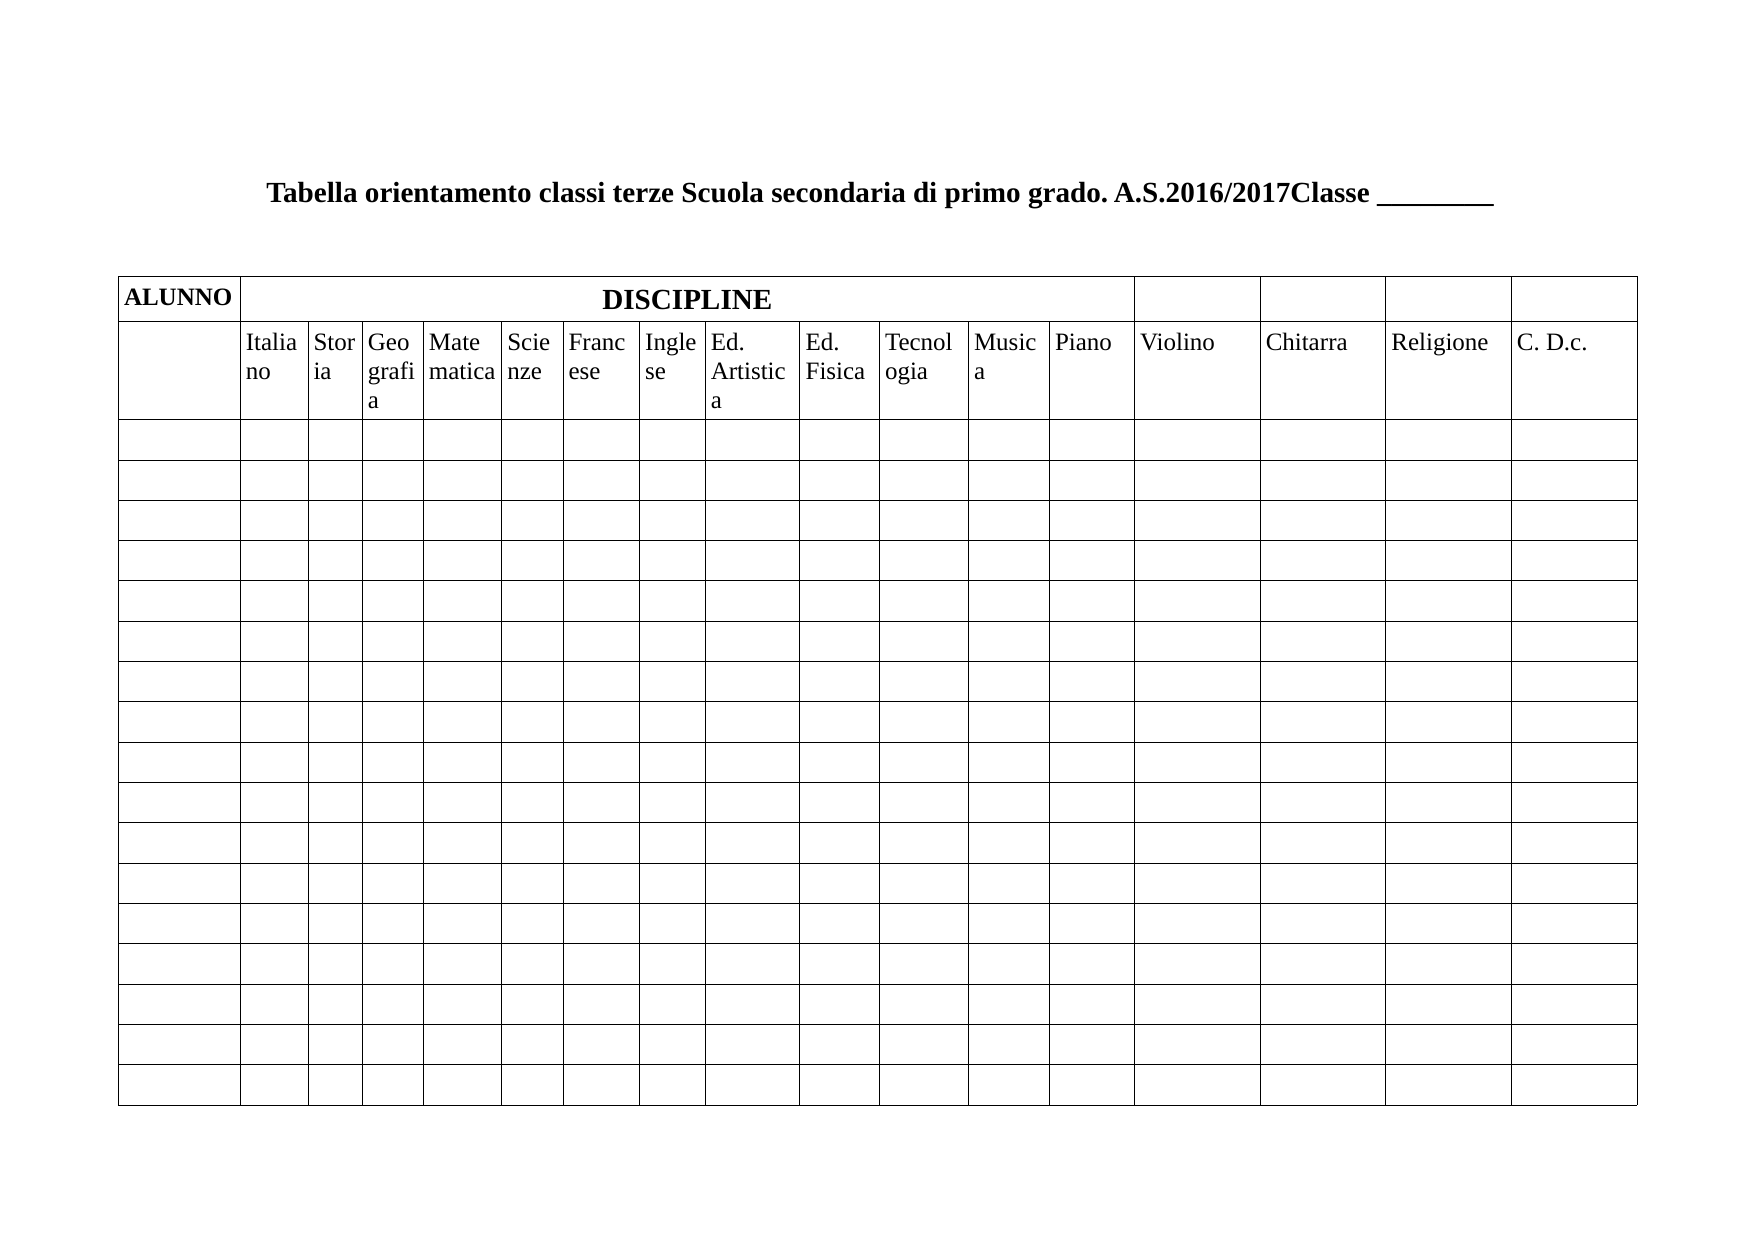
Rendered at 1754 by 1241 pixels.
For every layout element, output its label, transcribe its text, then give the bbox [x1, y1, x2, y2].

table_cell Geografia [363, 322, 423, 419]
table_cell [800, 461, 879, 500]
table_cell [363, 823, 423, 863]
table_cell [800, 420, 879, 459]
table_cell [119, 581, 240, 621]
table_cell [1050, 501, 1134, 540]
table_cell [800, 864, 879, 903]
table_cell [1261, 420, 1385, 459]
table_cell [424, 501, 501, 540]
table_cell [241, 1065, 308, 1104]
table_cell [309, 985, 362, 1024]
table_cell [1386, 461, 1511, 500]
table_cell [564, 823, 639, 863]
table_cell [241, 864, 308, 903]
table_cell [309, 662, 362, 701]
table_cell [1261, 581, 1385, 621]
table_cell [969, 420, 1049, 459]
table_cell [1512, 783, 1637, 822]
table_cell [564, 581, 639, 621]
table_cell [640, 1025, 705, 1064]
table_cell [119, 1025, 240, 1064]
table_cell [1386, 702, 1511, 742]
table_cell [800, 783, 879, 822]
table_cell [640, 581, 705, 621]
table_cell [119, 662, 240, 701]
table_cell [640, 662, 705, 701]
table_cell [564, 1065, 639, 1104]
table_cell [1261, 541, 1385, 580]
table_cell [1135, 702, 1260, 742]
table_cell [706, 501, 799, 540]
table_cell [1135, 743, 1260, 782]
table_cell [1261, 783, 1385, 822]
table_cell [1386, 420, 1511, 459]
table_cell [363, 420, 423, 459]
table_cell [969, 622, 1049, 661]
table_cell [1050, 1025, 1134, 1064]
table_cell [119, 501, 240, 540]
table_cell [363, 541, 423, 580]
table_cell [969, 461, 1049, 500]
table_cell [119, 904, 240, 943]
table_cell [119, 622, 240, 661]
table_cell [1512, 461, 1637, 500]
table_cell [241, 702, 308, 742]
table_cell [1050, 541, 1134, 580]
table_cell [969, 501, 1049, 540]
table_cell [502, 581, 563, 621]
table_cell [1512, 944, 1637, 983]
table_cell [424, 823, 501, 863]
table_cell [424, 622, 501, 661]
text Tabella orientamento classi terze Scuola secondaria di primo grado. A.S.2016/2017Classe ________ [118, 176, 1636, 209]
table_cell [640, 501, 705, 540]
table_cell [880, 944, 968, 983]
table_cell [564, 501, 639, 540]
table_cell [309, 501, 362, 540]
table_cell [880, 420, 968, 459]
table_cell [241, 823, 308, 863]
table_cell [564, 985, 639, 1024]
table_cell [1135, 662, 1260, 701]
table_cell [119, 944, 240, 983]
table_cell [640, 823, 705, 863]
table_cell [880, 501, 968, 540]
table_cell Matematica [424, 322, 501, 419]
table_cell [1386, 864, 1511, 903]
table_cell Ed. Fisica [800, 322, 879, 419]
table_cell [880, 743, 968, 782]
table_cell [800, 581, 879, 621]
table_cell [564, 662, 639, 701]
table_cell [363, 904, 423, 943]
table_cell [502, 1065, 563, 1104]
table_cell [502, 501, 563, 540]
table_cell [1050, 662, 1134, 701]
table_cell [1512, 904, 1637, 943]
table_cell [309, 541, 362, 580]
table_cell [969, 662, 1049, 701]
table_cell [1512, 501, 1637, 540]
table_cell [1135, 461, 1260, 500]
table_cell Violino [1135, 322, 1260, 419]
table_cell [1261, 622, 1385, 661]
table_cell [241, 662, 308, 701]
table_cell [969, 783, 1049, 822]
table_cell [1050, 904, 1134, 943]
table_cell Piano [1050, 322, 1134, 419]
table_cell [241, 743, 308, 782]
table_cell [640, 904, 705, 943]
table_cell [424, 662, 501, 701]
table_cell [706, 944, 799, 983]
table_cell [1386, 622, 1511, 661]
table_cell [241, 904, 308, 943]
table_cell [502, 944, 563, 983]
table_cell [119, 1065, 240, 1104]
table_cell [241, 944, 308, 983]
table_cell [1050, 1065, 1134, 1104]
table_cell [706, 541, 799, 580]
table_cell [969, 985, 1049, 1024]
table_cell [502, 541, 563, 580]
table_cell [1386, 581, 1511, 621]
table_cell [800, 662, 879, 701]
table_cell [1050, 581, 1134, 621]
table_cell [119, 985, 240, 1024]
table_cell Chitarra [1261, 322, 1385, 419]
table_cell [1512, 702, 1637, 742]
table_cell [241, 622, 308, 661]
table_cell [564, 743, 639, 782]
table_cell [880, 783, 968, 822]
table_header [1135, 277, 1260, 321]
table_cell [363, 1025, 423, 1064]
table_cell [1386, 1025, 1511, 1064]
table_cell [1512, 541, 1637, 580]
table_cell [1261, 864, 1385, 903]
table_cell [706, 461, 799, 500]
table_cell [424, 1025, 501, 1064]
table_cell [564, 1025, 639, 1064]
table_cell [309, 581, 362, 621]
table_cell [363, 743, 423, 782]
table_cell [309, 1025, 362, 1064]
table_cell [363, 783, 423, 822]
table_cell [119, 743, 240, 782]
table_cell [1135, 501, 1260, 540]
table_cell [424, 541, 501, 580]
table_cell [119, 823, 240, 863]
table_cell [880, 622, 968, 661]
table_cell Musica [969, 322, 1049, 419]
table_cell [309, 823, 362, 863]
table_cell [1512, 662, 1637, 701]
table_cell [424, 985, 501, 1024]
table_cell [564, 944, 639, 983]
table_cell [880, 541, 968, 580]
table_cell [640, 702, 705, 742]
table_cell [1261, 702, 1385, 742]
table_cell [640, 622, 705, 661]
table_cell [640, 420, 705, 459]
table_cell [800, 541, 879, 580]
table_cell [241, 1025, 308, 1064]
table_cell [706, 743, 799, 782]
table_cell [564, 461, 639, 500]
table_cell [969, 581, 1049, 621]
table_cell [309, 743, 362, 782]
table_cell Francese [564, 322, 639, 419]
table_cell [640, 783, 705, 822]
table_cell [880, 985, 968, 1024]
table_cell [1512, 1065, 1637, 1104]
table_cell [1261, 985, 1385, 1024]
table_cell [706, 702, 799, 742]
table_cell C. D.c. [1512, 322, 1637, 419]
table_cell [640, 461, 705, 500]
table_cell [969, 743, 1049, 782]
table_cell [502, 702, 563, 742]
table_cell [640, 1065, 705, 1104]
table_cell [1261, 461, 1385, 500]
table_cell [1135, 783, 1260, 822]
table_cell [1050, 985, 1134, 1024]
table_cell [119, 461, 240, 500]
table_cell [706, 783, 799, 822]
table_cell [309, 461, 362, 500]
table_cell [241, 581, 308, 621]
table_cell [800, 1025, 879, 1064]
table_cell [1512, 420, 1637, 459]
table_cell [309, 944, 362, 983]
table_cell [706, 823, 799, 863]
table_cell [564, 783, 639, 822]
table_cell [1050, 461, 1134, 500]
table_cell [424, 783, 501, 822]
table_cell [1050, 622, 1134, 661]
table_cell [880, 702, 968, 742]
table_cell [241, 985, 308, 1024]
table_cell [1512, 622, 1637, 661]
table_cell [502, 783, 563, 822]
table_cell [1261, 743, 1385, 782]
table_cell Storia [309, 322, 362, 419]
table_cell [969, 1025, 1049, 1064]
table_cell [363, 1065, 423, 1104]
table_cell [1135, 581, 1260, 621]
table_cell [969, 823, 1049, 863]
table_cell [309, 420, 362, 459]
table_cell [119, 322, 240, 419]
table_header [1261, 277, 1385, 321]
table_cell [1050, 864, 1134, 903]
table_cell [424, 461, 501, 500]
table_cell [424, 581, 501, 621]
table_cell [706, 904, 799, 943]
table_cell [309, 622, 362, 661]
table_cell [1386, 1065, 1511, 1104]
table_cell [1386, 501, 1511, 540]
table_cell [1386, 743, 1511, 782]
table_cell [1261, 944, 1385, 983]
table_cell [800, 904, 879, 943]
table_cell [800, 501, 879, 540]
table_cell [119, 541, 240, 580]
table_cell [119, 864, 240, 903]
table_cell Religione [1386, 322, 1511, 419]
table_cell [1050, 420, 1134, 459]
table_cell [1135, 864, 1260, 903]
table_cell [363, 581, 423, 621]
table_cell [502, 662, 563, 701]
table_cell [969, 1065, 1049, 1104]
table_cell [119, 420, 240, 459]
table_cell [1135, 1025, 1260, 1064]
table_cell [1386, 944, 1511, 983]
table_cell [800, 944, 879, 983]
table_cell [969, 864, 1049, 903]
table_cell [119, 783, 240, 822]
table_cell [309, 783, 362, 822]
table_cell [706, 1025, 799, 1064]
table_cell [1512, 985, 1637, 1024]
table_cell [1512, 581, 1637, 621]
table_cell [363, 702, 423, 742]
table_cell [564, 904, 639, 943]
table_cell [1261, 1065, 1385, 1104]
table_cell [640, 985, 705, 1024]
table_cell [1512, 1025, 1637, 1064]
table_cell [119, 702, 240, 742]
table_cell Scienze [502, 322, 563, 419]
table_cell [424, 904, 501, 943]
table_cell [880, 904, 968, 943]
table_cell [969, 541, 1049, 580]
table_cell [969, 944, 1049, 983]
table_cell [800, 823, 879, 863]
table_cell [1386, 985, 1511, 1024]
table_cell [800, 622, 879, 661]
table_cell [241, 461, 308, 500]
table_cell [564, 864, 639, 903]
table_cell [1135, 420, 1260, 459]
table_cell [241, 420, 308, 459]
table_cell [1135, 622, 1260, 661]
table_cell [1135, 985, 1260, 1024]
table_cell [1050, 944, 1134, 983]
table_cell [1386, 904, 1511, 943]
table_cell [1261, 501, 1385, 540]
table_header [1386, 277, 1511, 321]
table_cell [564, 420, 639, 459]
table_cell [564, 622, 639, 661]
table_cell [1261, 904, 1385, 943]
table_cell [640, 743, 705, 782]
table_cell [241, 501, 308, 540]
table_cell [363, 501, 423, 540]
table_cell [309, 1065, 362, 1104]
table_cell [1050, 743, 1134, 782]
table_cell [502, 622, 563, 661]
table_cell [706, 662, 799, 701]
table_cell [706, 420, 799, 459]
table_header [1512, 277, 1637, 321]
table_cell [1512, 743, 1637, 782]
table_cell Tecnologia [880, 322, 968, 419]
table_cell [640, 864, 705, 903]
table_cell [424, 1065, 501, 1104]
table_cell [880, 662, 968, 701]
table_cell [309, 702, 362, 742]
table_cell [1512, 823, 1637, 863]
table_cell [706, 622, 799, 661]
table_cell [880, 1025, 968, 1064]
table_cell [424, 420, 501, 459]
table_cell [706, 1065, 799, 1104]
table_cell [424, 743, 501, 782]
table_cell [880, 581, 968, 621]
table_cell [241, 541, 308, 580]
table_cell [880, 461, 968, 500]
table_cell [424, 944, 501, 983]
table_cell [1512, 864, 1637, 903]
table_cell [502, 743, 563, 782]
table_cell [1261, 662, 1385, 701]
table_cell [502, 904, 563, 943]
table_cell [1386, 823, 1511, 863]
table_cell [363, 944, 423, 983]
table_cell [241, 783, 308, 822]
table_cell [800, 702, 879, 742]
table_cell [706, 864, 799, 903]
table_cell [1135, 944, 1260, 983]
table_cell [502, 420, 563, 459]
table_cell [363, 864, 423, 903]
table_cell Ed. Artistica [706, 322, 799, 419]
table_cell [1386, 662, 1511, 701]
table_cell [969, 702, 1049, 742]
table_cell [502, 1025, 563, 1064]
table_cell [424, 702, 501, 742]
table_cell [640, 541, 705, 580]
table_cell [1135, 1065, 1260, 1104]
table_cell [969, 904, 1049, 943]
table_cell [1135, 541, 1260, 580]
table_cell [1386, 541, 1511, 580]
table_cell [502, 461, 563, 500]
table_cell [706, 581, 799, 621]
table_cell [1050, 783, 1134, 822]
table_cell [1050, 702, 1134, 742]
table_cell [800, 985, 879, 1024]
table_cell [309, 904, 362, 943]
table_cell [363, 461, 423, 500]
table_cell [363, 622, 423, 661]
table_header DISCIPLINE [241, 277, 1134, 321]
table_cell [1261, 1025, 1385, 1064]
table_cell [309, 864, 362, 903]
table_cell [640, 944, 705, 983]
table_header ALUNNO [119, 277, 240, 321]
table_cell [800, 743, 879, 782]
table_cell [424, 864, 501, 903]
table_cell [800, 1065, 879, 1104]
table_cell [1386, 783, 1511, 822]
table_cell Inglese [640, 322, 705, 419]
table_cell [502, 864, 563, 903]
table_cell [1135, 823, 1260, 863]
table_cell [880, 1065, 968, 1104]
table_cell [363, 662, 423, 701]
table_cell [564, 541, 639, 580]
table_cell [1261, 823, 1385, 863]
table_cell [880, 823, 968, 863]
table_cell [564, 702, 639, 742]
table_cell Italiano [241, 322, 308, 419]
table_cell [363, 985, 423, 1024]
table_cell [502, 985, 563, 1024]
table_cell [502, 823, 563, 863]
table_cell [1135, 904, 1260, 943]
table_cell [880, 864, 968, 903]
table_cell [706, 985, 799, 1024]
table_cell [1050, 823, 1134, 863]
